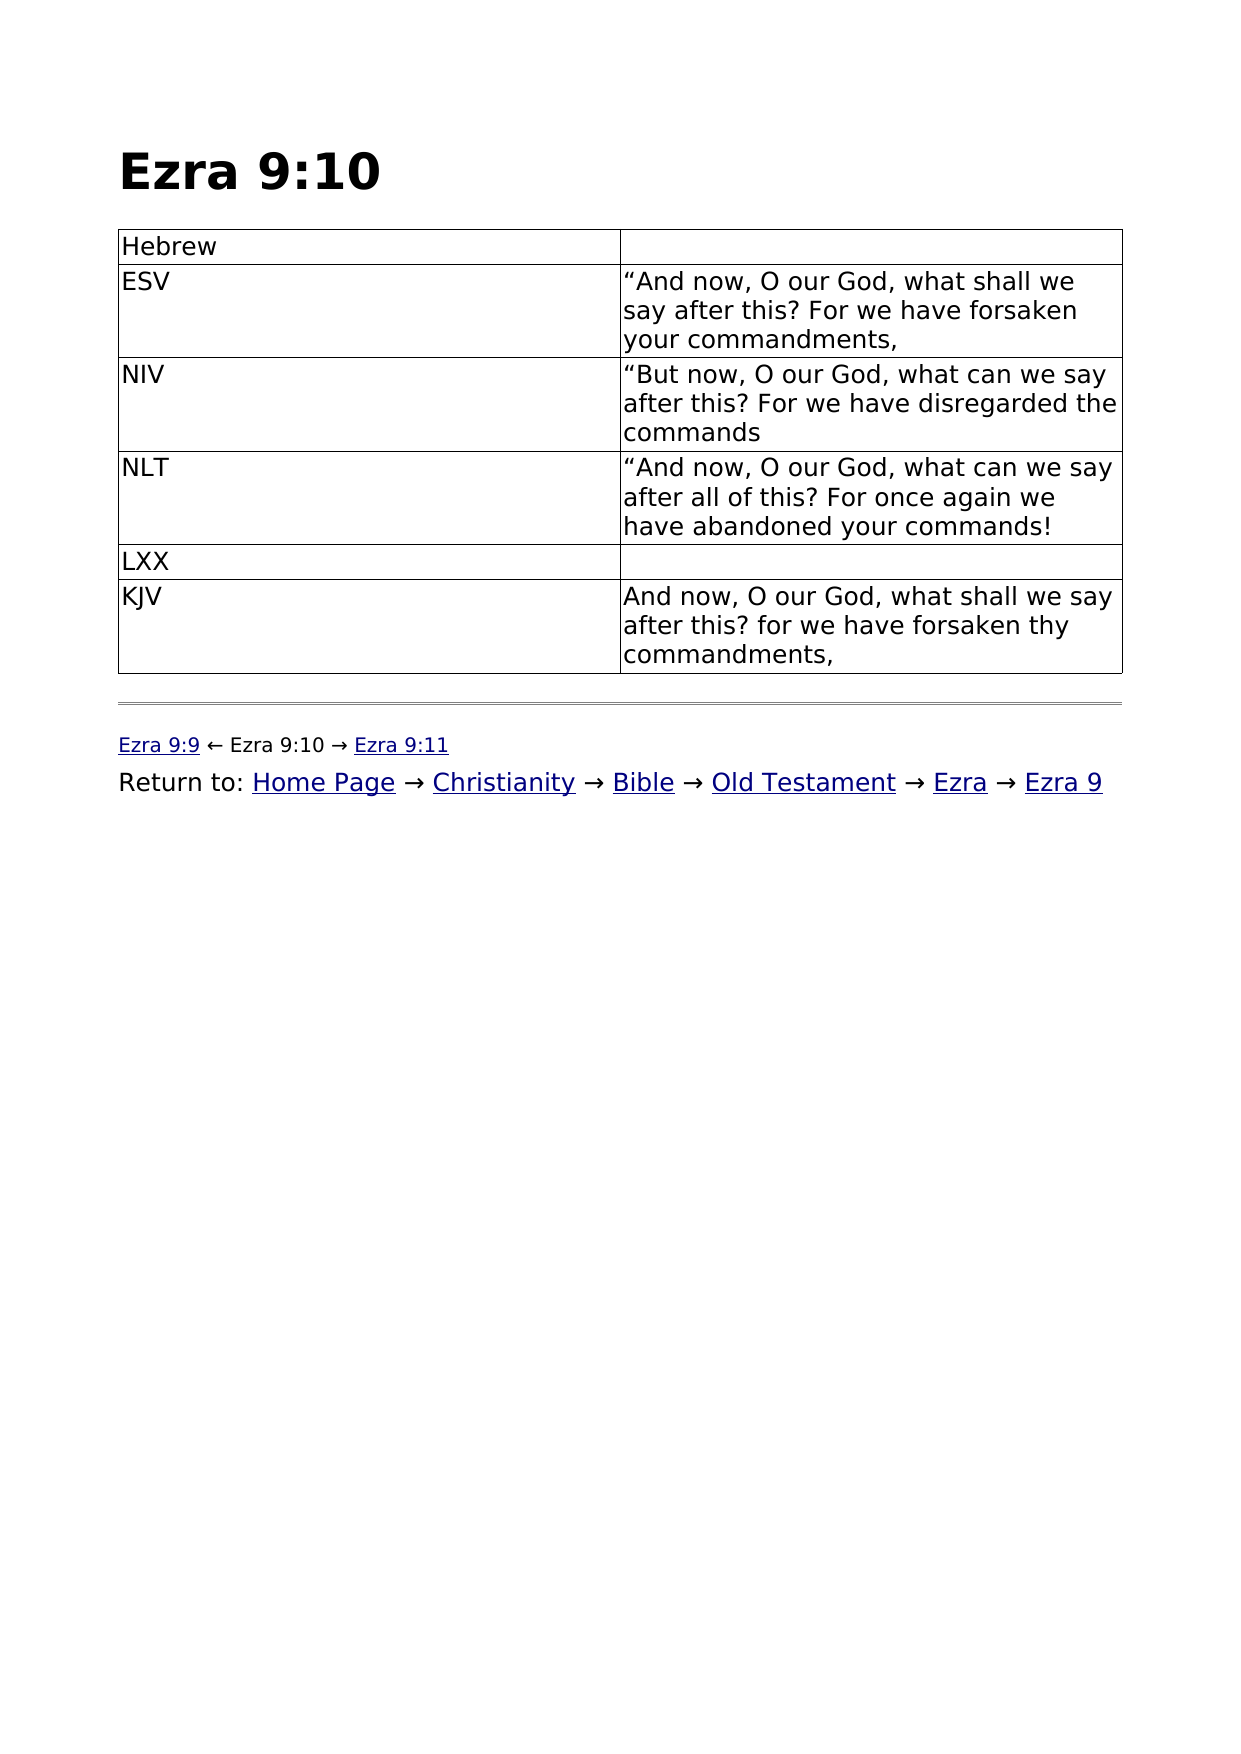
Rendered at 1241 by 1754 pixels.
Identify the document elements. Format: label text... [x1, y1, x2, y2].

table_cell “And now, O our God, what can we say after all of this? For once again we have abandoned your commands! [621, 452, 1122, 544]
text Return to: Home Page → Christianity → Bible → Old Testament → Ezra → Ezra 9 [118, 768, 1122, 797]
table_header [621, 230, 1122, 264]
table_cell KJV [119, 580, 620, 673]
table_cell LXX [119, 545, 620, 579]
table_cell And now, O our God, what shall we say after this? for we have forsaken thy commandments, [621, 580, 1122, 673]
table_cell ESV [119, 265, 620, 357]
table_cell NLT [119, 452, 620, 544]
text Ezra 9:9 ← Ezra 9:10 → Ezra 9:11 [118, 734, 1122, 768]
table_cell “And now, O our God, what shall we say after this? For we have forsaken your commandments, [621, 265, 1122, 357]
table_header Hebrew [119, 230, 620, 264]
table_cell [621, 545, 1122, 579]
subtitle Ezra 9:10 [118, 143, 1122, 201]
table_cell NIV [119, 358, 620, 451]
table_cell “But now, O our God, what can we say after this? For we have disregarded the commands [621, 358, 1122, 451]
